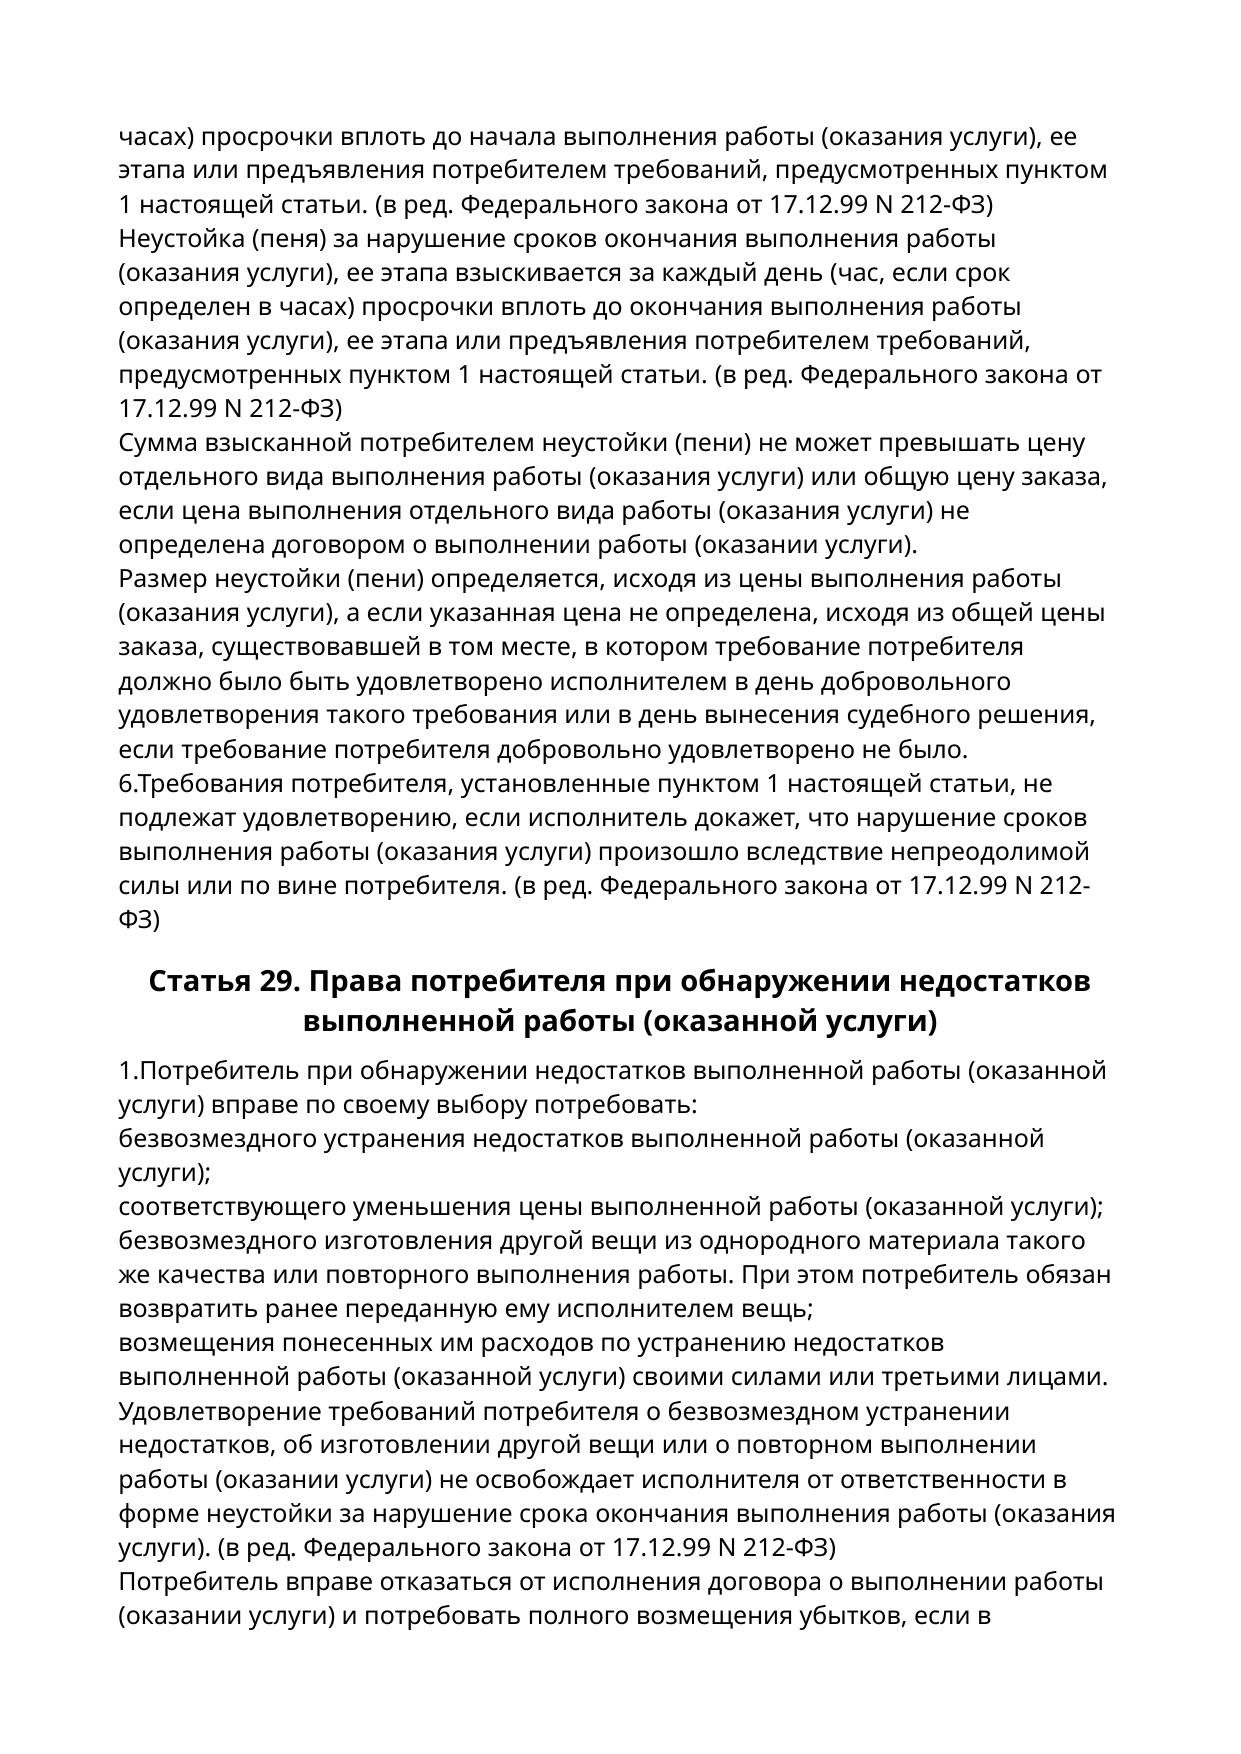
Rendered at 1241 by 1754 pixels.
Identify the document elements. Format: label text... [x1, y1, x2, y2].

text 6.Требования потребителя, установленные пунктом 1 настоящей статьи, не подлежат удовлетворению, если исполнитель докажет, что нарушение сроков выполнения работы (оказания услуги) произошло вследствие непреодолимой силы или по вине потребителя. (в ред. Федерального закона от 17.12.99 N 212-ФЗ) [118, 765, 1122, 936]
text Сумма взысканной потребителем неустойки (пени) не может превышать цену отдельного вида выполнения работы (оказания услуги) или общую цену заказа, если цена выполнения отдельного вида работы (оказания услуги) не определена договором о выполнении работы (оказании услуги). [118, 425, 1122, 561]
text Размер неустойки (пени) определяется, исходя из цены выполнения работы (оказания услуги), а если указанная цена не определена, исходя из общей цены заказа, существовавшей в том месте, в котором требование потребителя должно было быть удовлетворено исполнителем в день добровольного удовлетворения такого требования или в день вынесения судебного решения, если требование потребителя добровольно удовлетворено не было. [118, 561, 1122, 765]
subtitle Статья 29. Права потребителя при обнаружении недостатков выполненной работы (оказанной услуги) [118, 961, 1122, 1040]
text Удовлетворение требований потребителя о безвозмездном устранении недостатков, об изготовлении другой вещи или о повторном выполнении работы (оказании услуги) не освобождает исполнителя от ответственности в форме неустойки за нарушение срока окончания выполнения работы (оказания услуги). (в ред. Федерального закона от 17.12.99 N 212-ФЗ) [118, 1393, 1122, 1563]
text Потребитель вправе отказаться от исполнения договора о выполнении работы (оказании услуги) и потребовать полного возмещения убытков, если в [118, 1563, 1122, 1632]
text возмещения понесенных им расходов по устранению недостатков выполненной работы (оказанной услуги) своими силами или третьими лицами. [118, 1325, 1122, 1393]
text 1.Потребитель при обнаружении недостатков выполненной работы (оказанной услуги) вправе по своему выбору потребовать: [118, 1052, 1122, 1121]
text безвозмездного изготовления другой вещи из однородного материала такого же качества или повторного выполнения работы. При этом потребитель обязан возвратить ранее переданную ему исполнителем вещь; [118, 1223, 1122, 1325]
text часах) просрочки вплоть до начала выполнения работы (оказания услуги), ее этапа или предъявления потребителем требований, предусмотренных пунктом 1 настоящей статьи. (в ред. Федерального закона от 17.12.99 N 212-ФЗ) [118, 118, 1122, 220]
text Неустойка (пеня) за нарушение сроков окончания выполнения работы (оказания услуги), ее этапа взыскивается за каждый день (час, если срок определен в часах) просрочки вплоть до окончания выполнения работы (оказания услуги), ее этапа или предъявления потребителем требований, предусмотренных пунктом 1 настоящей статьи. (в ред. Федерального закона от 17.12.99 N 212-ФЗ) [118, 220, 1122, 425]
text соответствующего уменьшения цены выполненной работы (оказанной услуги); [118, 1189, 1122, 1223]
text безвозмездного устранения недостатков выполненной работы (оказанной услуги); [118, 1121, 1122, 1189]
